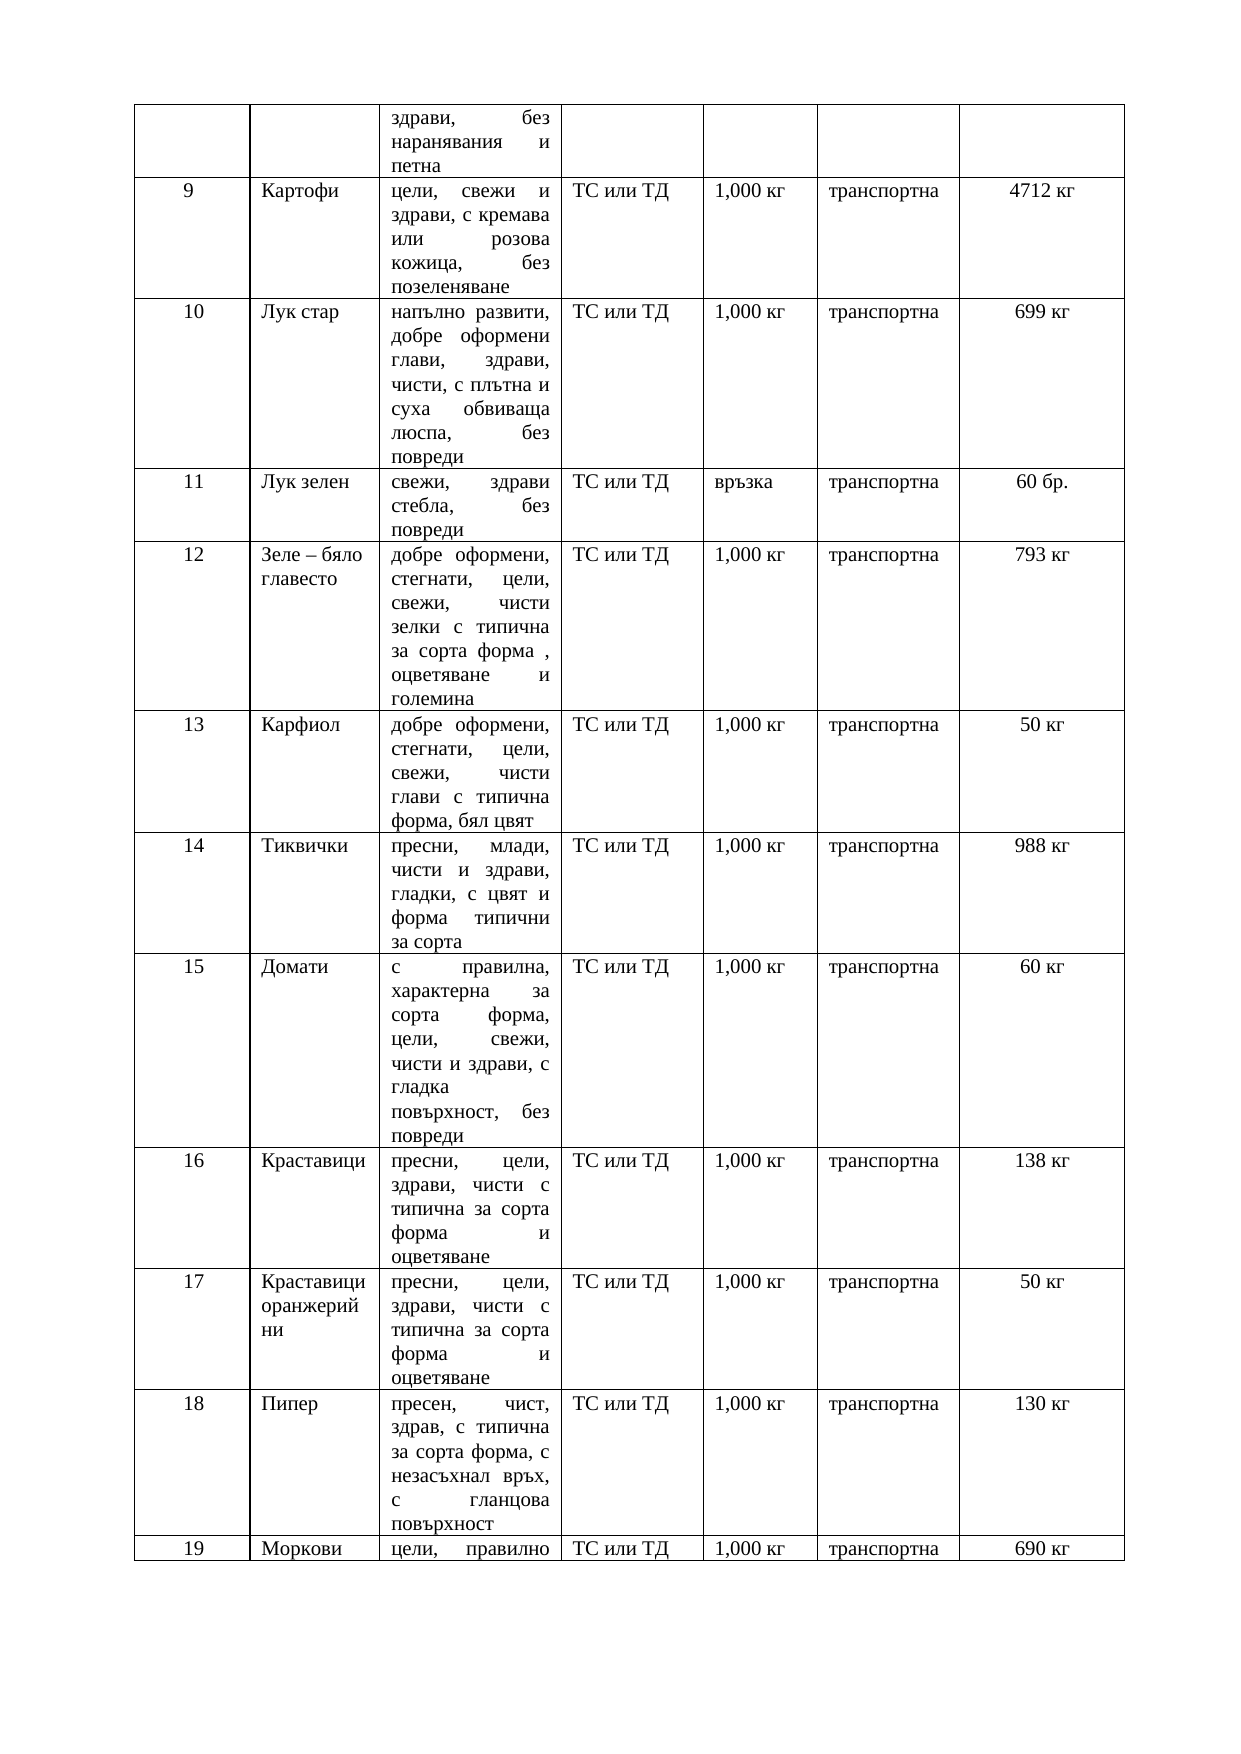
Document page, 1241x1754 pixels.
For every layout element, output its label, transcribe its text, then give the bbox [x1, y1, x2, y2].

table_cell [135, 105, 249, 177]
table_cell цели, свежи и здрави, с кремава или розова кожица, без позеленяване [380, 178, 561, 298]
table_cell ТС или ТД [562, 469, 703, 541]
table_cell [251, 105, 379, 177]
table_cell транспортна [818, 178, 959, 298]
table_cell пресен, чист, здрав, с типична за сорта форма, с незасъхнал връх, с гланцова повърхност [380, 1390, 561, 1535]
table_cell 690 кг [960, 1536, 1124, 1560]
table_cell Краставици оранжерийни [251, 1269, 379, 1389]
table_cell 1,000 кг [704, 833, 817, 953]
table_cell транспортна [818, 542, 959, 710]
table_cell 10 [135, 299, 249, 468]
table_cell цели, правилно [380, 1536, 561, 1560]
table_cell 4712 кг [960, 178, 1124, 298]
table_cell 130 кг [960, 1390, 1124, 1535]
table_cell добре оформени, стегнати, цели, свежи, чисти глави с типична форма, бял цвят [380, 711, 561, 832]
table_cell добре оформени, стегнати, цели, свежи, чисти зелки с типична за сорта форма , оцветяване и големина [380, 542, 561, 710]
table_cell връзка [704, 469, 817, 541]
table_cell ТС или ТД [562, 711, 703, 832]
table_cell 793 кг [960, 542, 1124, 710]
table_cell ТС или ТД [562, 833, 703, 953]
table_cell Тиквички [251, 833, 379, 953]
table_cell ТС или ТД [562, 542, 703, 710]
table_cell ТС или ТД [562, 299, 703, 468]
table_cell 50 кг [960, 1269, 1124, 1389]
table_cell транспортна [818, 833, 959, 953]
table_cell транспортна [818, 299, 959, 468]
table_cell 50 кг [960, 711, 1124, 832]
table_cell транспортна [818, 1390, 959, 1535]
table_cell Домати [251, 954, 379, 1147]
table_cell [818, 105, 959, 177]
table_cell Карфиол [251, 711, 379, 832]
table_cell 1,000 кг [704, 1536, 817, 1560]
table_cell Лук стар [251, 299, 379, 468]
table_cell 12 [135, 542, 249, 710]
table_cell 19 [135, 1536, 249, 1560]
table_cell пресни, цели, здрави, чисти с типична за сорта форма и оцветяване [380, 1148, 561, 1268]
table_cell [960, 105, 1124, 177]
table_cell 1,000 кг [704, 178, 817, 298]
table_cell Краставици [251, 1148, 379, 1268]
table_cell транспортна [818, 711, 959, 832]
table_cell пресни, цели, здрави, чисти с типична за сорта форма и оцветяване [380, 1269, 561, 1389]
table_cell Картофи [251, 178, 379, 298]
table_cell [704, 105, 817, 177]
table_cell ТС или ТД [562, 1148, 703, 1268]
table_cell пресни, млади, чисти и здрави, гладки, с цвят и форма типични за сорта [380, 833, 561, 953]
table_cell 18 [135, 1390, 249, 1535]
table_cell 1,000 кг [704, 1148, 817, 1268]
table_cell 1,000 кг [704, 542, 817, 710]
table_cell ТС или ТД [562, 178, 703, 298]
table_cell 9 [135, 178, 249, 298]
table_cell [562, 105, 703, 177]
table_cell с правилна, характерна за сорта форма, цели, свежи, чисти и здрави, с гладка повърхност, без повреди [380, 954, 561, 1147]
table_cell свежи, здрави стебла, без повреди [380, 469, 561, 541]
table_cell 14 [135, 833, 249, 953]
table_cell 138 кг [960, 1148, 1124, 1268]
table_cell 1,000 кг [704, 299, 817, 468]
table_cell ТС или ТД [562, 1536, 703, 1560]
table_cell 1,000 кг [704, 711, 817, 832]
table_cell ТС или ТД [562, 1390, 703, 1535]
table_cell транспортна [818, 1269, 959, 1389]
table_cell ТС или ТД [562, 954, 703, 1147]
table_cell Зеле – бяло главесто [251, 542, 379, 710]
table_cell транспортна [818, 469, 959, 541]
table_cell здрави, без наранявания и петна [380, 105, 561, 177]
table_cell 16 [135, 1148, 249, 1268]
table_cell 17 [135, 1269, 249, 1389]
table_cell транспортна [818, 1148, 959, 1268]
table_cell 13 [135, 711, 249, 832]
table_cell транспортна [818, 1536, 959, 1560]
table_cell 60 бр. [960, 469, 1124, 541]
table_cell 1,000 кг [704, 954, 817, 1147]
table_cell 15 [135, 954, 249, 1147]
table_cell 1,000 кг [704, 1269, 817, 1389]
table_cell Моркови [251, 1536, 379, 1560]
table_cell напълно развити, добре оформени глави, здрави, чисти, с плътна и суха обвиваща люспа, без повреди [380, 299, 561, 468]
table_cell 11 [135, 469, 249, 541]
table_cell 60 кг [960, 954, 1124, 1147]
table_cell 699 кг [960, 299, 1124, 468]
table_cell транспортна [818, 954, 959, 1147]
table_cell 1,000 кг [704, 1390, 817, 1535]
table_cell Лук зелен [251, 469, 379, 541]
table_cell ТС или ТД [562, 1269, 703, 1389]
table_cell 988 кг [960, 833, 1124, 953]
table_cell Пипер [251, 1390, 379, 1535]
